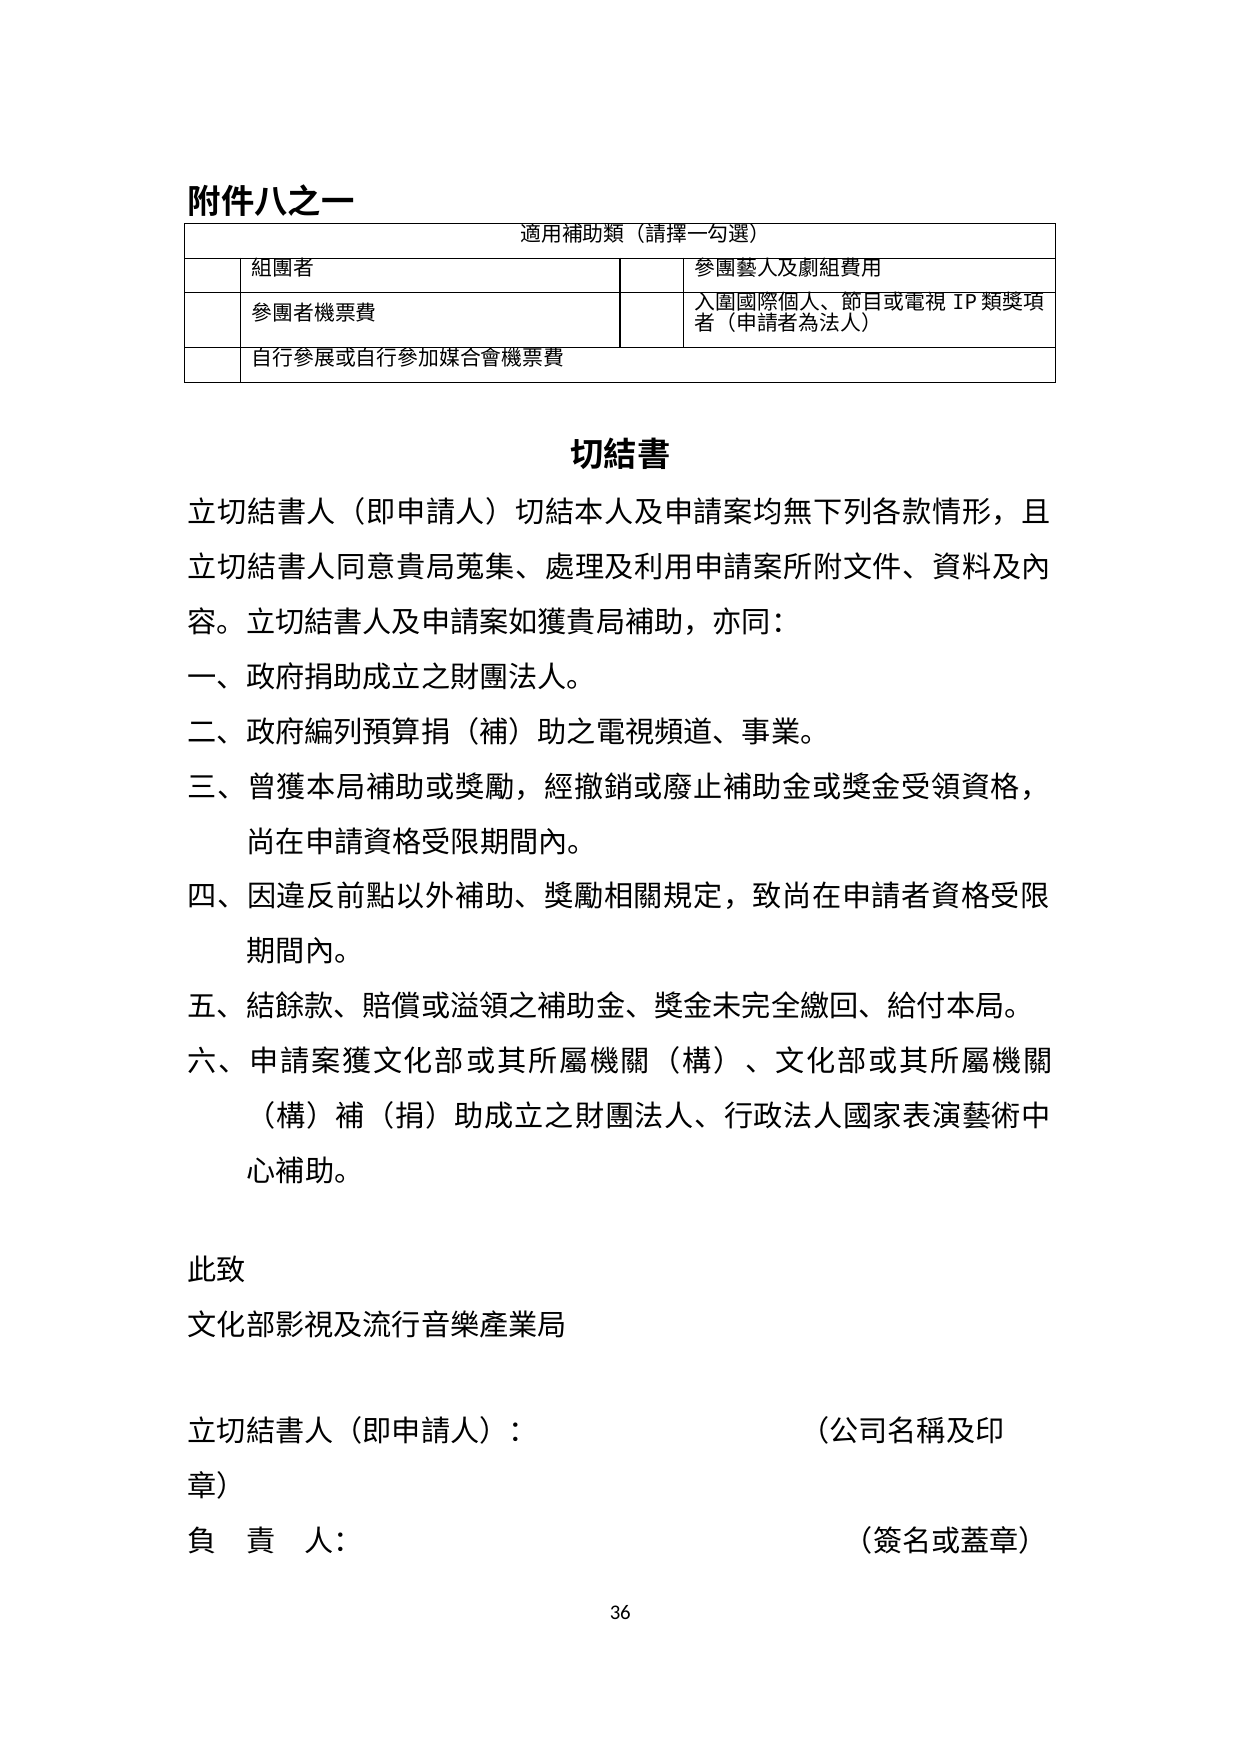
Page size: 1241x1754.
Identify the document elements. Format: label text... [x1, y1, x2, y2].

text 三、曾獲本局補助或獎勵，經撤銷或廢止補助金或獎金受領資格，尚在申請資格受限期間內。 [187, 763, 1053, 860]
table_cell [621, 259, 683, 292]
text 四、因違反前點以外補助、獎勵相關規定，致尚在申請者資格受限期間內。 [187, 873, 1053, 970]
text 立切結書人（即申請人）： （公司名稱及印章） [187, 1408, 1053, 1505]
table_cell 參團藝人及劇組費用 [684, 259, 1055, 292]
text 此致 [187, 1247, 1053, 1289]
table_cell [185, 348, 240, 382]
table_header 適用補助類（請擇一勾選） [185, 224, 1055, 258]
table_cell 參團者機票費 [241, 293, 619, 347]
text 切結書 [187, 428, 1053, 476]
table_cell [621, 293, 683, 347]
table_cell [185, 293, 240, 347]
text 文化部影視及流行音樂產業局 [187, 1302, 1053, 1344]
text 附件八之一 [187, 175, 1053, 223]
text 六、申請案獲文化部或其所屬機關（構）、文化部或其所屬機關（構）補（捐）助成立之財團法人、行政法人國家表演藝術中心補助。 [187, 1038, 1053, 1190]
text 二、政府編列預算捐（補）助之電視頻道、事業。 [187, 708, 1053, 751]
text 一、政府捐助成立之財團法人。 [187, 653, 1053, 696]
table_cell 入圍國際個人、節目或電視IP類獎項者（申請者為法人） [684, 293, 1055, 347]
table_cell [185, 259, 240, 292]
table_cell 組團者 [241, 259, 619, 292]
text 立切結書人（即申請人）切結本人及申請案均無下列各款情形，且立切結書人同意貴局蒐集、處理及利用申請案所附文件、資料及內容。立切結書人及申請案如獲貴局補助，亦同： [187, 489, 1053, 641]
text 負 責 人： （簽名或蓋章） [187, 1518, 1053, 1560]
table_cell 自行參展或自行參加媒合會機票費 [241, 348, 1055, 382]
text 五、結餘款、賠償或溢領之補助金、獎金未完全繳回、給付本局。 [187, 983, 1053, 1025]
